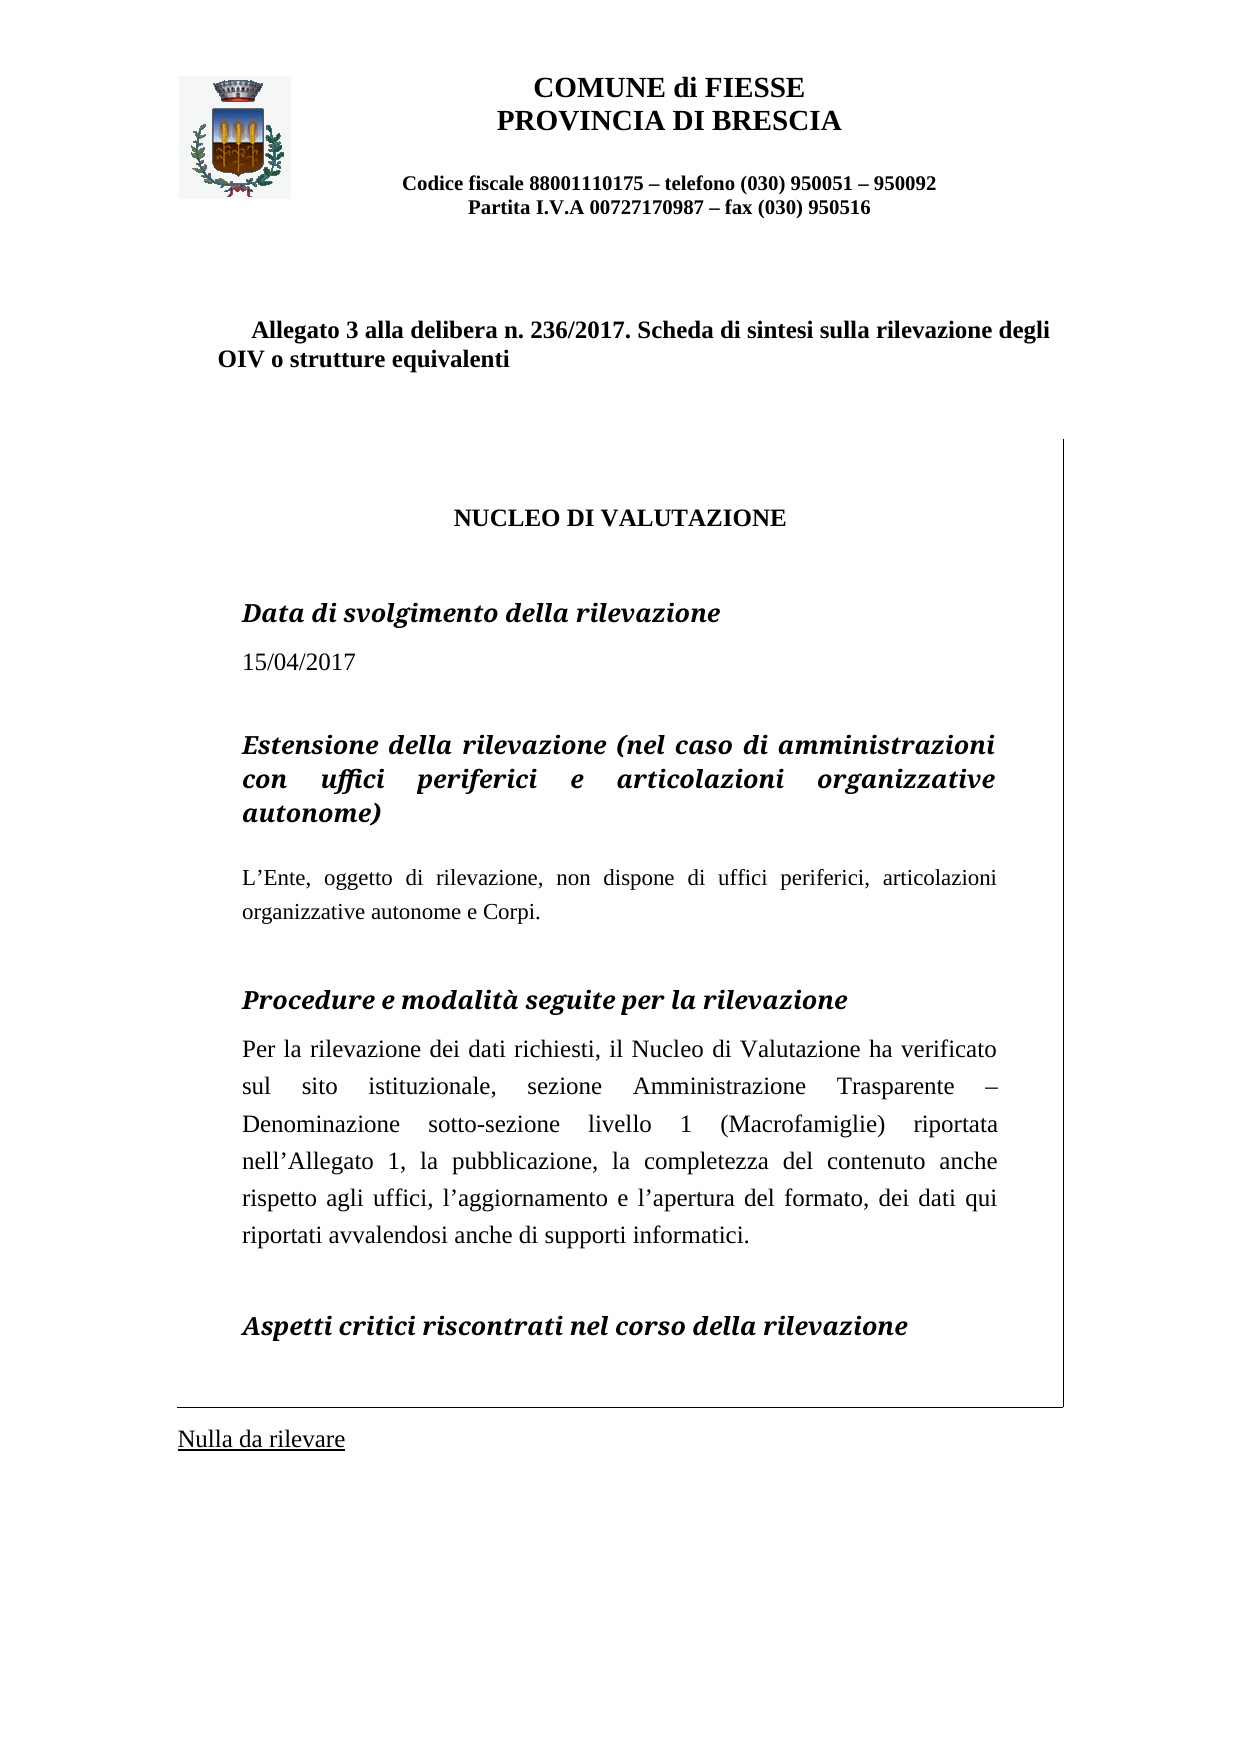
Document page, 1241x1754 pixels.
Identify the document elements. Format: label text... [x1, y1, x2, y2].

text Nulla da rilevare [177, 1424, 1063, 1453]
text Allegato 3 alla delibera n. 236/2017. Scheda di sintesi sulla rilevazione degli OIV o strutture equivalenti [217, 315, 1063, 373]
text Per la rilevazione dei dati richiesti, il Nucleo di Valutazione ha verificato sul sito istituzionale, sezione Amministrazione Trasparente – Denominazione sotto-sezione livello 1 (Macrofamiglie) riportata nell’Allegato 1, la pubblicazione, la completezza del contenuto anche rispetto agli uffici, l’aggiornamento e l’apertura del formato, dei dati qui riportati avvalendosi anche di supporti informatici. [177, 969, 1063, 1244]
text L’Ente, oggetto di rilevazione, non dispone di uffici periferici, articolazioni organizzative autonome e Corpi. [177, 799, 1063, 918]
text Aspetti critici riscontrati nel corso della rilevazione [177, 1244, 1063, 1407]
text Data di svolgimento della rilevazione [177, 531, 1063, 582]
text 15/04/2017 [177, 582, 1063, 663]
text Estensione della rilevazione (nel caso di amministrazioni con uffici periferici e articolazioni organizzative autonome) [177, 663, 1063, 799]
title NUCLEO DI VALUTAZIONE [177, 439, 1063, 531]
picture [178, 76, 292, 199]
text Procedure e modalità seguite per la rilevazione [177, 918, 1063, 969]
